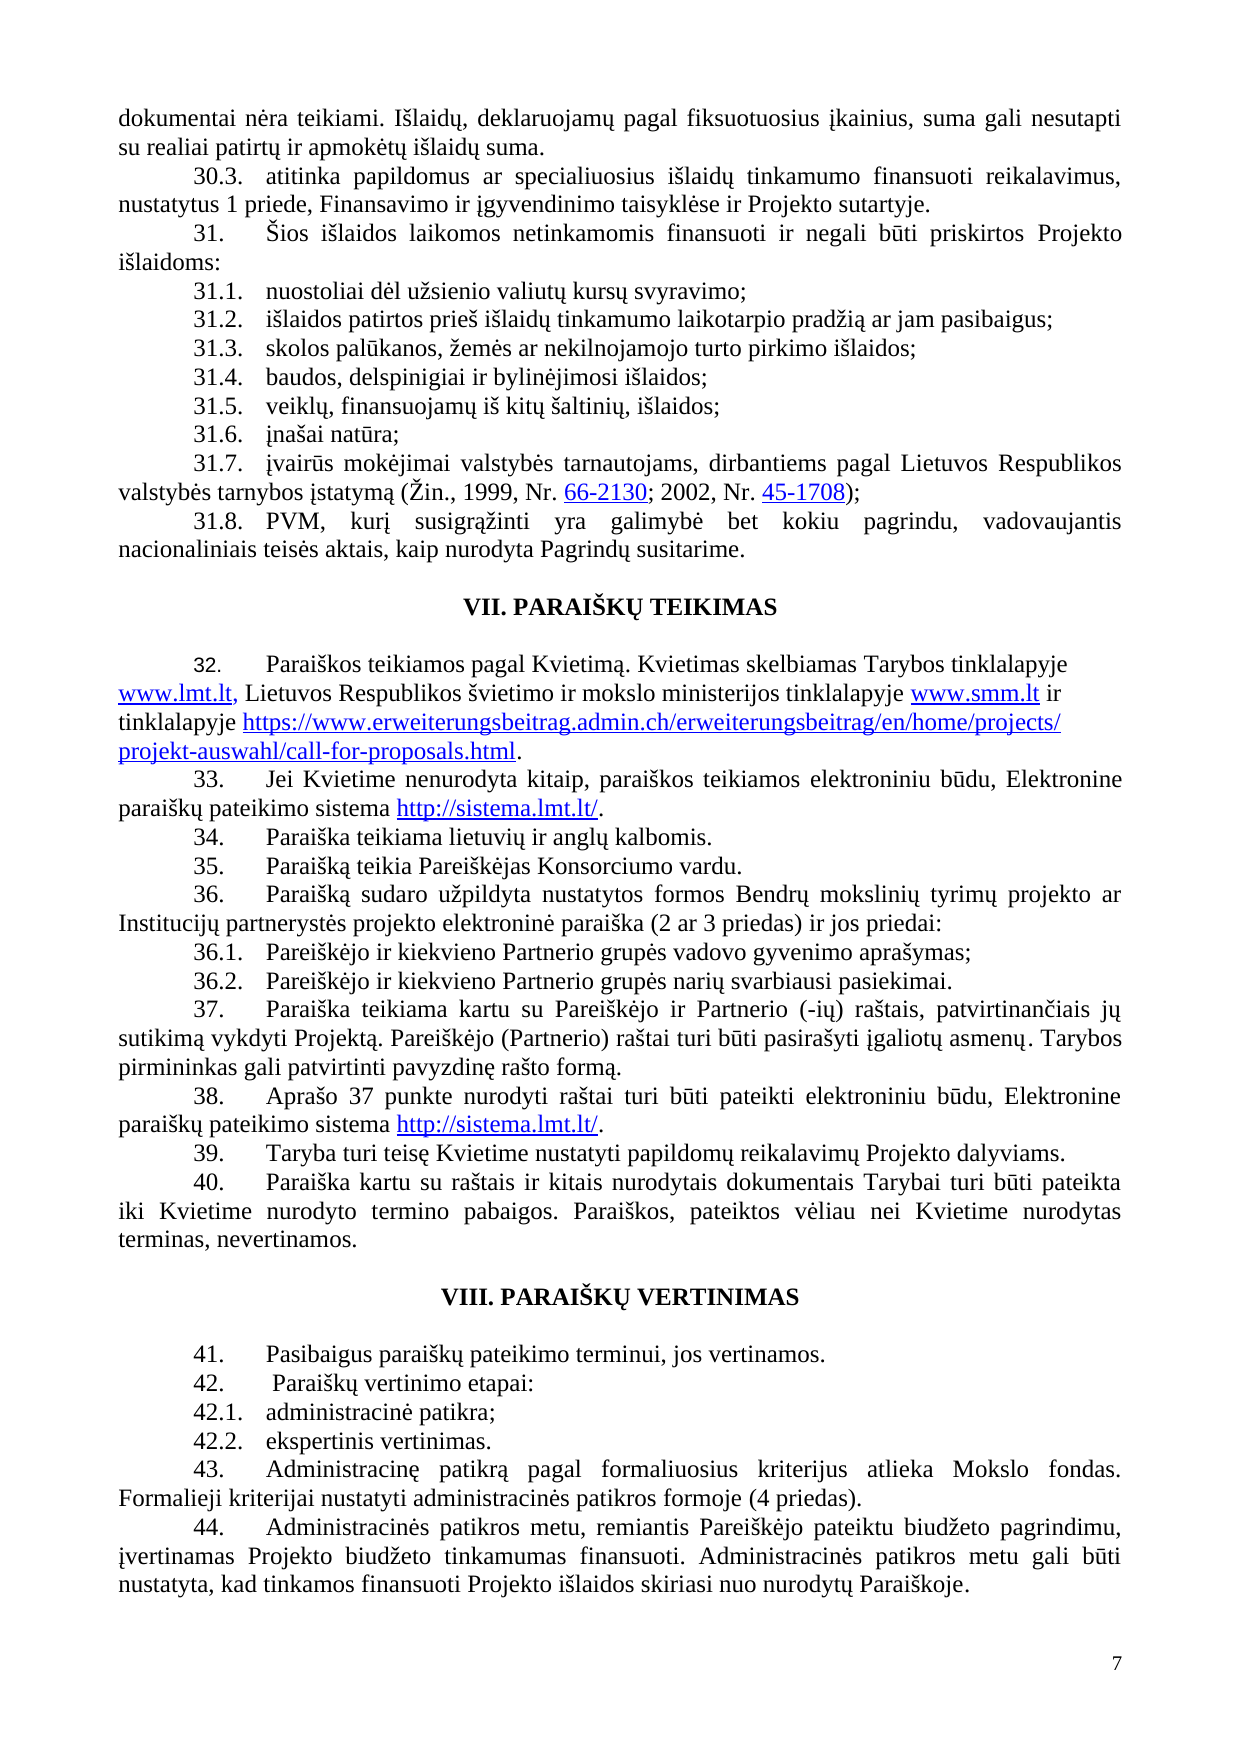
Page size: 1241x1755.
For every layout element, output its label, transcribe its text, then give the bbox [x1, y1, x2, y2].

text 42.1. administracinė patikra; [118, 1397, 1122, 1426]
text 36. Paraišką sudaro užpildyta nustatytos formos Bendrų mokslinių tyrimų projekto ar Institucijų partnerystės projekto elektroninė paraiška (2 ar 3 priedas) ir jos priedai: [118, 879, 1122, 937]
text 41. Pasibaigus paraiškų pateikimo terminui, jos vertinamos. [118, 1339, 1122, 1368]
text 40. Paraiška kartu su raštais ir kitais nurodytais dokumentais Tarybai turi būti pateikta iki Kvietime nurodyto termino pabaigos. Paraiškos, pateiktos vėliau nei Kvietime nurodytas terminas, nevertinamos. [118, 1167, 1122, 1253]
text 31.3. skolos palūkanos, žemės ar nekilnojamojo turto pirkimo išlaidos; [118, 333, 1122, 362]
text 33. Jei Kvietime nenurodyta kitaip, paraiškos teikiamos elektroniniu būdu, Elektronine paraiškų pateikimo sistema http://sistema.lmt.lt/. [118, 764, 1122, 822]
text 36.2. Pareiškėjo ir kiekvieno Partnerio grupės narių svarbiausi pasiekimai. [118, 966, 1122, 994]
text 38. Aprašo 37 punkte nurodyti raštai turi būti pateikti elektroniniu būdu, Elektronine paraiškų pateikimo sistema http://sistema.lmt.lt/. [118, 1081, 1122, 1138]
text 39. Taryba turi teisę Kvietime nustatyti papildomų reikalavimų Projekto dalyviams. [118, 1138, 1122, 1167]
text 42.2. ekspertinis vertinimas. [118, 1426, 1122, 1454]
text dokumentai nėra teikiami. Išlaidų, deklaruojamų pagal fiksuotuosius įkainius, suma gali nesutapti su realiai patirtų ir apmokėtų išlaidų suma. [118, 103, 1122, 161]
text VIII. PARAIŠKŲ VERTINIMAS [118, 1282, 1122, 1311]
text 32. Paraiškos teikiamos pagal Kvietimą. Kvietimas skelbiamas Tarybos tinklalapyje www.lmt.lt, Lietuvos Respublikos švietimo ir mokslo ministerijos tinklalapyje www.smm.lt ir tinklalapyje https://www.erweiterungsbeitrag.admin.ch/erweiterungsbeitrag/en/home/projects/projekt-auswahl/call-for-proposals.html. [118, 649, 1122, 764]
text 43. Administracinę patikrą pagal formaliuosius kriterijus atlieka Mokslo fondas. Formalieji kriterijai nustatyti administracinės patikros formoje (4 priedas). [118, 1454, 1122, 1512]
text 31. Šios išlaidos laikomos netinkamomis finansuoti ir negali būti priskirtos Projekto išlaidoms: [118, 218, 1122, 276]
text 31.4. baudos, delspinigiai ir bylinėjimosi išlaidos; [118, 362, 1122, 391]
text 44. Administracinės patikros metu, remiantis Pareiškėjo pateiktu biudžeto pagrindimu, įvertinamas Projekto biudžeto tinkamumas finansuoti. Administracinės patikros metu gali būti nustatyta, kad tinkamos finansuoti Projekto išlaidos skiriasi nuo nurodytų Paraiškoje. [118, 1512, 1122, 1598]
text 30.3. atitinka papildomus ar specialiuosius išlaidų tinkamumo finansuoti reikalavimus, nustatytus 1 priede, Finansavimo ir įgyvendinimo taisyklėse ir Projekto sutartyje. [118, 161, 1122, 218]
text VII. PARAIŠKŲ TEIKIMAS [118, 592, 1122, 621]
text 31.7. įvairūs mokėjimai valstybės tarnautojams, dirbantiems pagal Lietuvos Respublikos valstybės tarnybos įstatymą (Žin., 1999, Nr. 66-2130; 2002, Nr. 45-1708); [118, 448, 1122, 506]
text 31.2. išlaidos patirtos prieš išlaidų tinkamumo laikotarpio pradžią ar jam pasibaigus; [118, 304, 1122, 333]
text 31.8. PVM, kurį susigrąžinti yra galimybė bet kokiu pagrindu, vadovaujantis nacionaliniais teisės aktais, kaip nurodyta Pagrindų susitarime. [118, 506, 1122, 563]
text 31.6. įnašai natūra; [118, 419, 1122, 448]
text 36.1. Pareiškėjo ir kiekvieno Partnerio grupės vadovo gyvenimo aprašymas; [118, 937, 1122, 966]
text 35. Paraišką teikia Pareiškėjas Konsorciumo vardu. [118, 851, 1122, 879]
text 42. Paraiškų vertinimo etapai: [118, 1368, 1122, 1397]
text 37. Paraiška teikiama kartu su Pareiškėjo ir Partnerio (-ių) raštais, patvirtinančiais jų sutikimą vykdyti Projektą. Pareiškėjo (Partnerio) raštai turi būti pasirašyti įgaliotų asmenų. Tarybos pirmininkas gali patvirtinti pavyzdinę rašto formą. [118, 994, 1122, 1081]
text 31.1. nuostoliai dėl užsienio valiutų kursų svyravimo; [118, 276, 1122, 304]
text 34. Paraiška teikiama lietuvių ir anglų kalbomis. [118, 822, 1122, 851]
text 31.5. veiklų, finansuojamų iš kitų šaltinių, išlaidos; [118, 391, 1122, 419]
